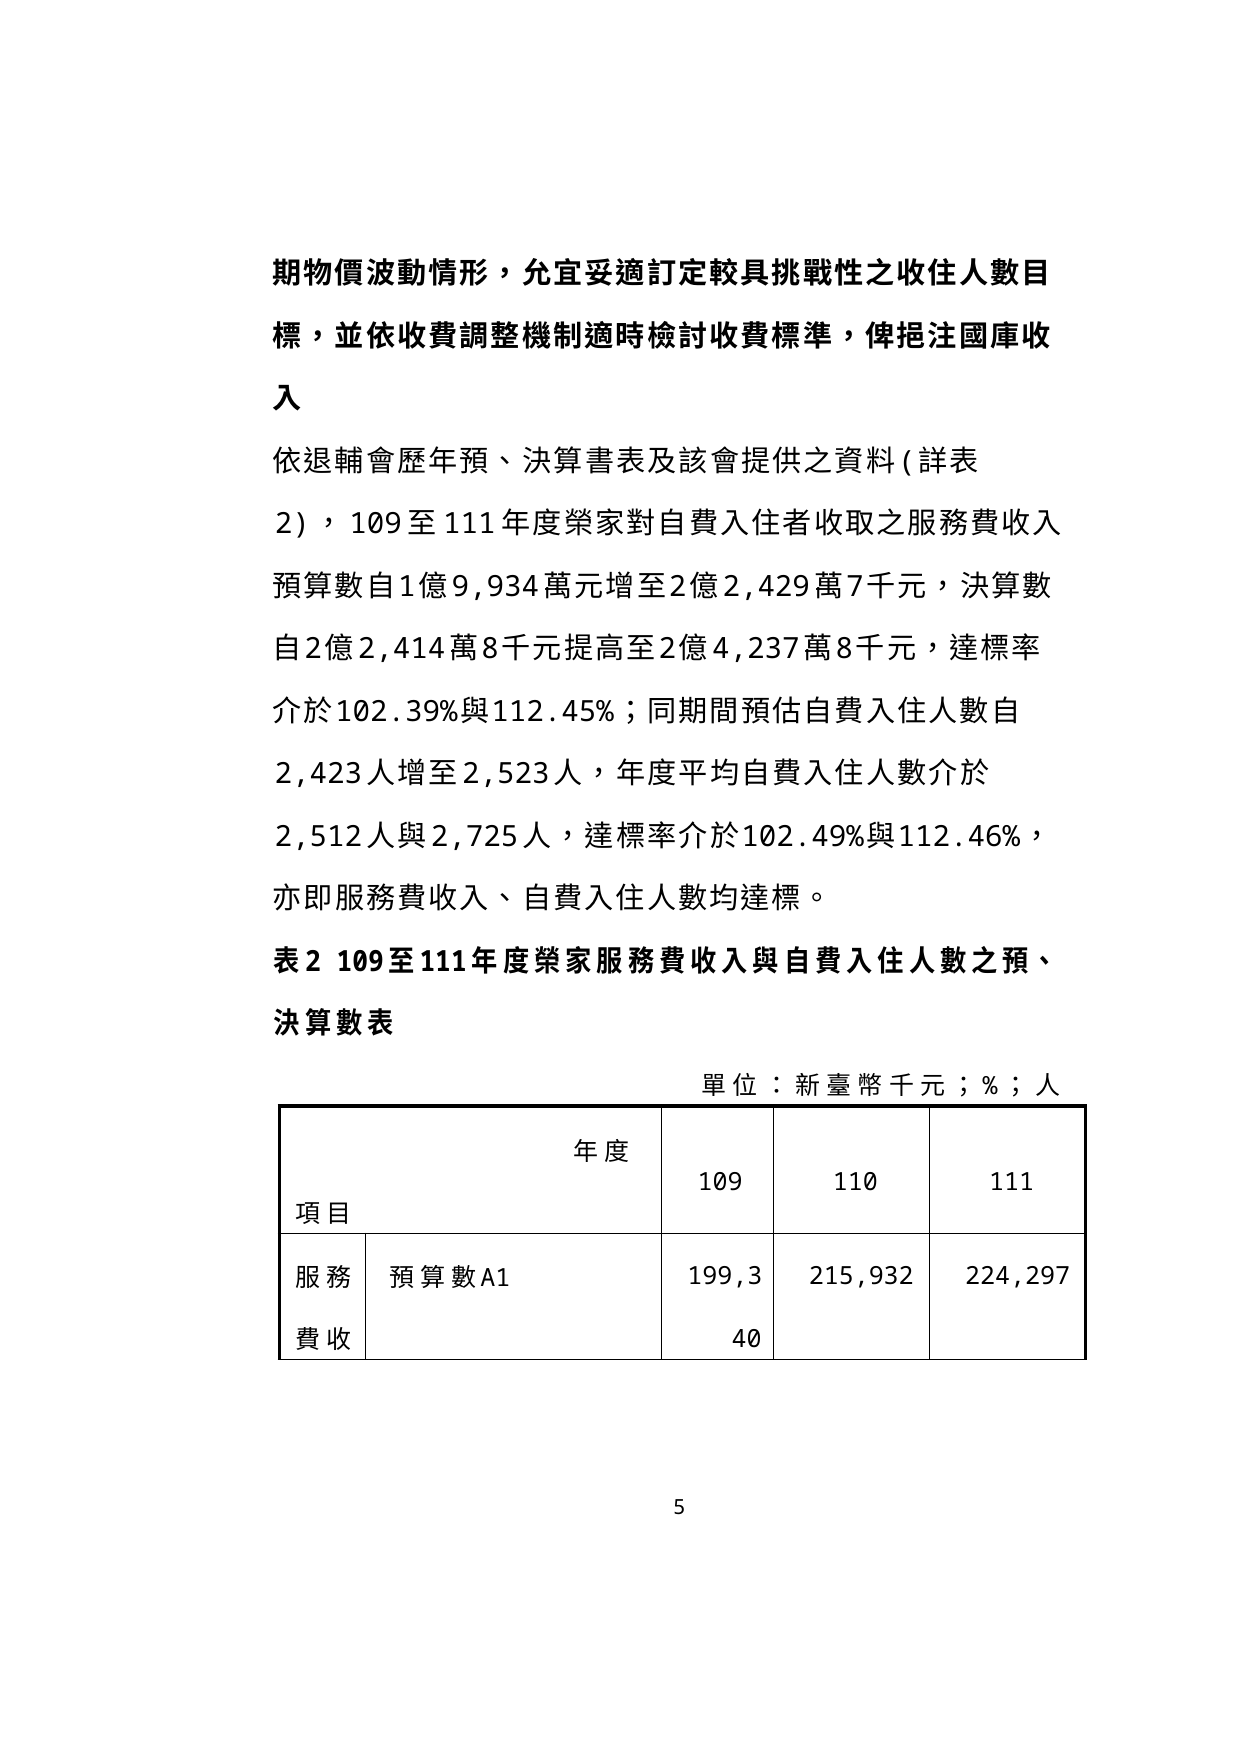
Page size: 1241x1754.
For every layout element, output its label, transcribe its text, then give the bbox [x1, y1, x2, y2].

table_header 110 [774, 1108, 929, 1232]
text 單位：新臺幣千元；%；人 [268, 1042, 1063, 1104]
text 期物價波動情形，允宜妥適訂定較具挑戰性之收住人數目標，並依收費調整機制適時檢討收費標準，俾挹注國庫收入 [236, 229, 1063, 417]
table_cell 215,932 [774, 1234, 929, 1358]
table_header 109 [662, 1108, 773, 1232]
text 依退輔會歷年預、決算書表及該會提供之資料(詳表2)，109至111年度榮家對自費入住者收取之服務費收入預算數自1億9,934萬元增至2億2,429萬7千元，決算數自2億2,414萬8千元提高至2億4,237萬8千元，達標率介於102.39%與112.45%；同期間預估自費入住人數自2,423人增至2,523人，年度平均自費入住人數介於2,512人與2,725人，達標率介於102.49%與112.46%，亦即服務費收入、自費入住人數均達標。 [266, 417, 1063, 917]
table_header 年度 項目 [281, 1108, 661, 1232]
table_cell 預算數A1 [366, 1234, 661, 1358]
table_header 111 [930, 1108, 1084, 1232]
table_cell 服務費收 [281, 1234, 365, 1358]
table_cell 224,297 [930, 1234, 1084, 1358]
text 表2 109至111年度榮家服務費收入與自費入住人數之預、決算數表 [268, 917, 1063, 1042]
table_cell 199,340 [662, 1234, 773, 1358]
